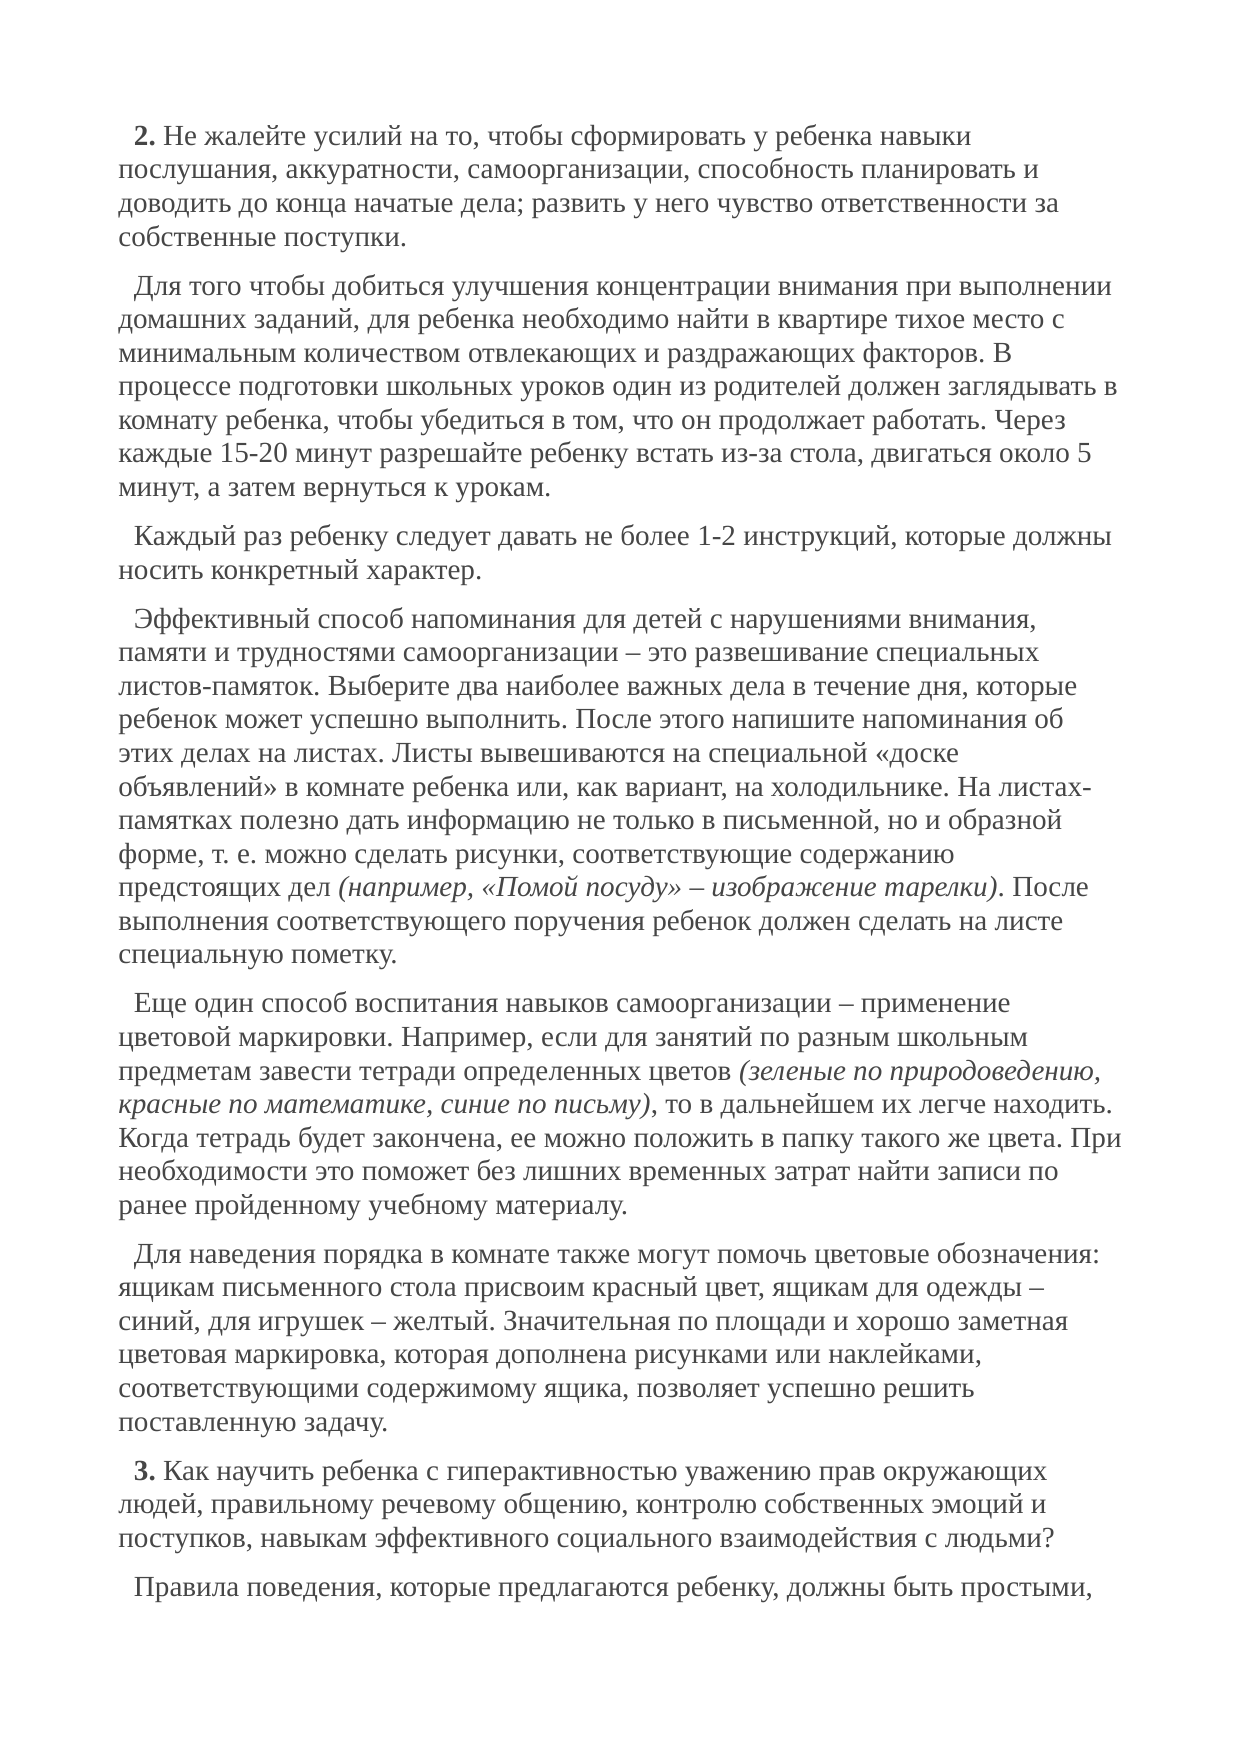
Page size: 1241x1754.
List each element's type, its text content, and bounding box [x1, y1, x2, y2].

text Правила поведения, которые предлагаются ребенку, должны быть простыми, [118, 1569, 1122, 1603]
text Каждый раз ребенку следует давать не более 1-2 инструкций, которые должны носить конкретный характер. [118, 518, 1122, 585]
text 2. Не жалейте усилий на то, чтобы сформировать у ребенка навыки послушания, аккуратности, самоорганизации, способность планировать и доводить до конца начатые дела; развить у него чувство ответственности за собственные поступки. [118, 118, 1122, 252]
text Эффективный способ напоминания для детей с нарушениями внимания, памяти и трудностями самоорганизации – это развешивание специальных листов-памяток. Выберите два наиболее важных дела в течение дня, которые ребенок может успешно выполнить. После этого напишите напоминания об этих делах на листах. Листы вывешиваются на специальной «доске объявлений» в комнате ребенка или, как вариант, на холодильнике. На листах-памятках полезно дать информацию не только в письменной, но и образной форме, т. е. можно сделать рисунки, соответствующие содержанию предстоящих дел (например, «Помой посуду» – изображение тарелки). После выполнения соответствующего поручения ребенок должен сделать на листе специальную пометку. [118, 601, 1122, 970]
text Для того чтобы добиться улучшения концентрации внимания при выполнении домашних заданий, для ребенка необходимо найти в квартире тихое место с минимальным количеством отвлекающих и раздражающих факторов. В процессе подготовки школьных уроков один из родителей должен заглядывать в комнату ребенка, чтобы убедиться в том, что он продолжает работать. Через каждые 15-20 минут разрешайте ребенку встать из-за стола, двигаться около 5 минут, а затем вернуться к урокам. [118, 268, 1122, 503]
text 3. Как научить ребенка с гиперактивностью уважению прав окружающих людей, правильному речевому общению, контролю собственных эмоций и поступков, навыкам эффективного социального взаимодействия с людьми? [118, 1453, 1122, 1553]
text Для наведения порядка в комнате также могут помочь цветовые обозначения: ящикам письменного стола присвоим красный цвет, ящикам для одежды – синий, для игрушек – желтый. Значительная по площади и хорошо заметная цветовая маркировка, которая дополнена рисунками или наклейками, соответствующими содержимому ящика, позволяет успешно решить поставленную задачу. [118, 1236, 1122, 1437]
text Еще один способ воспитания навыков самоорганизации – применение цветовой маркировки. Например, если для занятий по разным школьным предметам завести тетради определенных цветов (зеленые по природоведению, красные по математике, синие по письму), то в дальнейшем их легче находить. Когда тетрадь будет закончена, ее можно положить в папку такого же цвета. При необходимости это поможет без лишних временных затрат найти записи по ранее пройденному учебному материалу. [118, 986, 1122, 1220]
